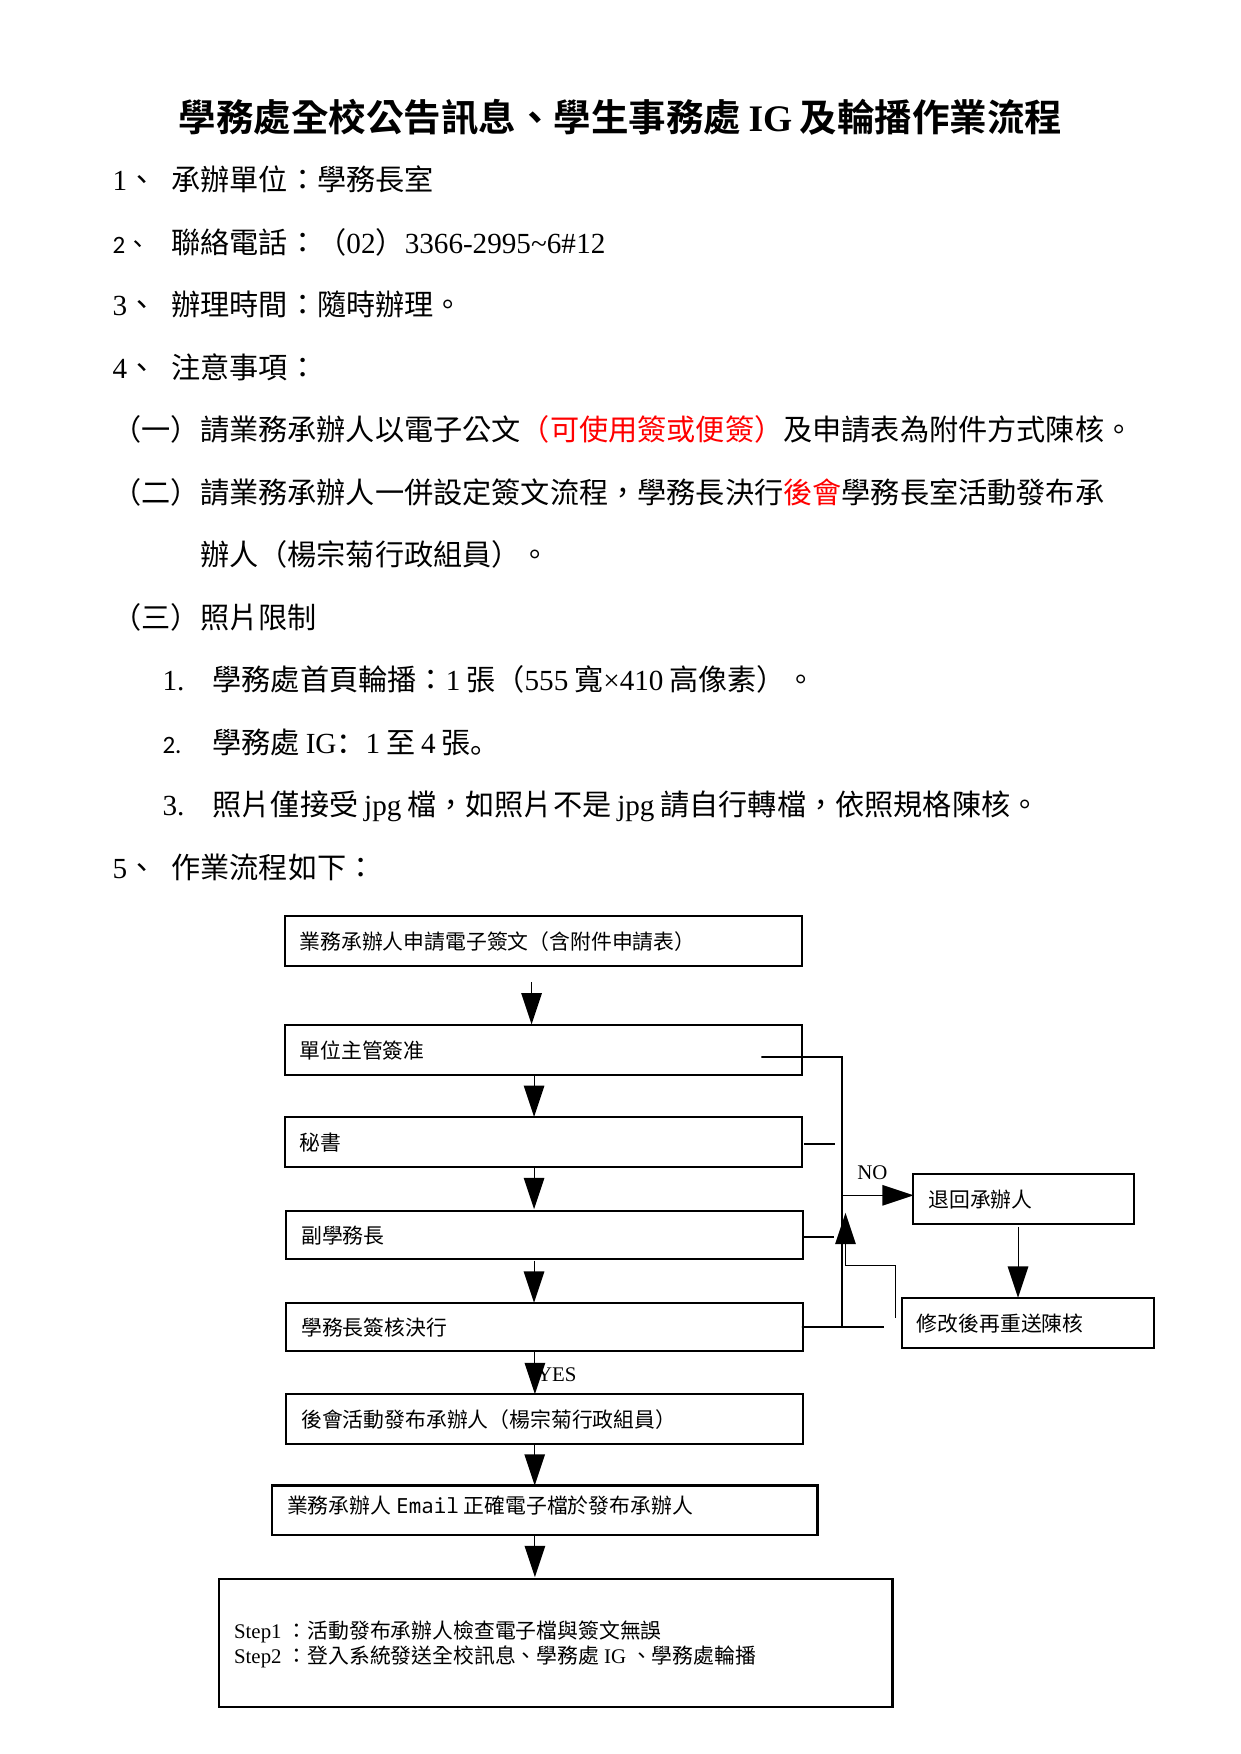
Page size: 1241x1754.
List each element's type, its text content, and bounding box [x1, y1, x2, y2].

list 注意事項： [112, 324, 1128, 386]
list 作業流程如下： [112, 824, 1128, 886]
list 聯絡電話：（02）3366-2995~6#12 [112, 199, 1128, 261]
list 學務處IG：1至4張。 [162, 699, 1128, 761]
text （二）請業務承辦人一併設定簽文流程，學務長決行後會學務長室活動發布承辦人（楊宗菊行政組員）。 [112, 449, 1128, 574]
list 承辦單位：學務長室 [112, 136, 1128, 199]
text （三）照片限制 [112, 574, 1128, 636]
text （一）請業務承辦人以電子公文（可使用簽或便簽）及申請表為附件方式陳核。 [112, 386, 1128, 449]
list 學務處首頁輪播：1張（555寬×410高像素）。 [162, 636, 1128, 699]
list 照片僅接受jpg檔，如照片不是jpg請自行轉檔，依照規格陳核。 [162, 761, 1128, 824]
text 學務處全校公告訊息、學生事務處IG及輪播作業流程 [112, 74, 1128, 136]
list 辦理時間：隨時辦理。 [112, 261, 1128, 324]
